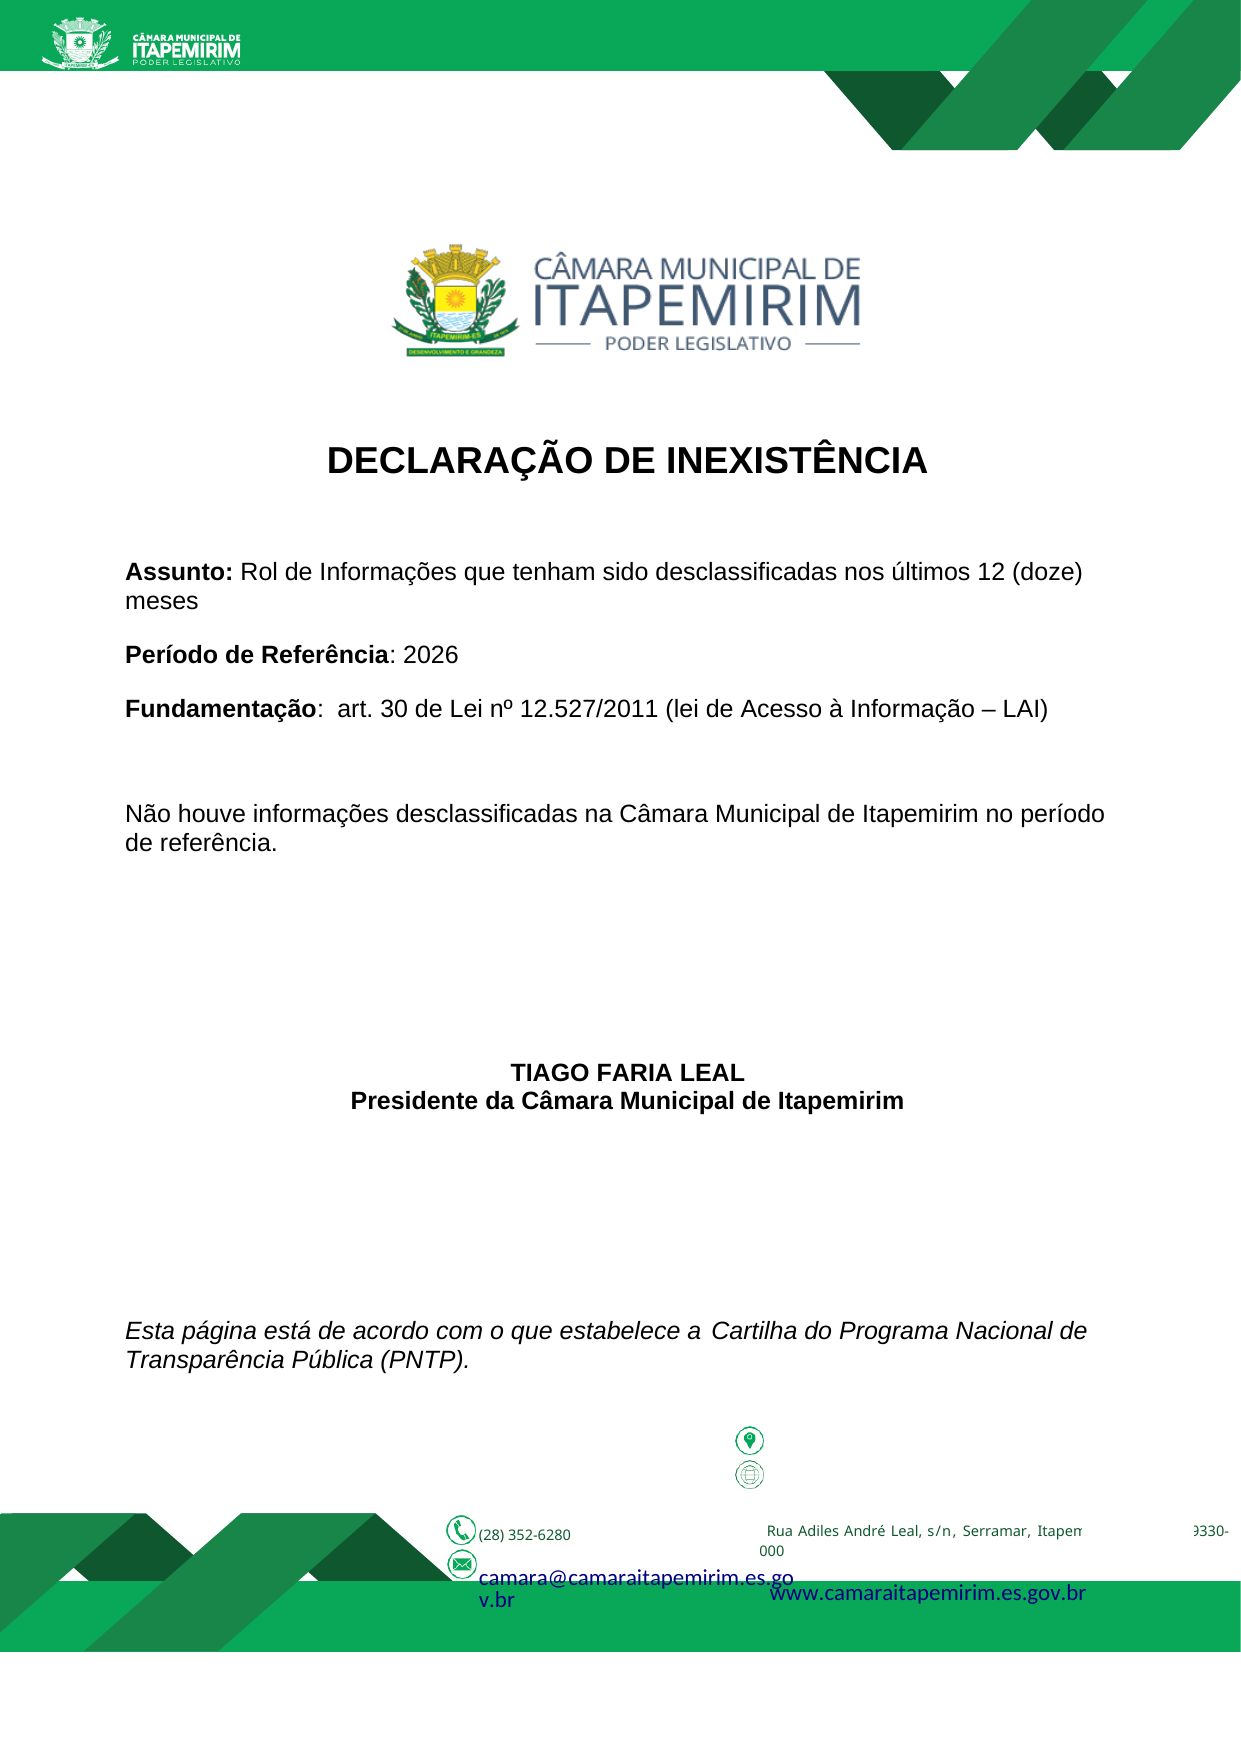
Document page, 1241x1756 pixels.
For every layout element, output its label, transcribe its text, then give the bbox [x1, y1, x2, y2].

text [684, 640, 722, 669]
text TIAGO FARIA LEAL [889, 1057, 910, 1080]
text TIAGO FARIA LEAL [628, 1057, 672, 1086]
text Período de Referência: 2026 [125, 640, 511, 669]
text Não houve informações desclassificadas na Câmara Municipal de Itapemirim no período de referência. [125, 799, 1130, 856]
text TIAGO FARIA LEAL [394, 1059, 415, 1086]
text TIAGO FARIA LEAL [548, 1057, 580, 1086]
text TIAGO FARIA LEAL [297, 1057, 338, 1086]
text TIAGO FARIA LEAL [505, 1057, 541, 1086]
text TIAGO FARIA LEAL [679, 1057, 715, 1086]
text Assunto: Rol de Informações que tenham sido desclassificadas nos últimos 12 (doze) meses [125, 557, 1130, 615]
text DECLARAÇÃO DE INEXISTÊNCIA [125, 438, 1130, 481]
text TIAGO FARIA LEAL [797, 1057, 828, 1086]
text TIAGO FARIA LEAL [700, 1057, 735, 1086]
text Presidente da Câmara Municipal de Itapemirim [125, 1086, 1130, 1115]
text TIAGO FARIA LEAL [368, 1057, 386, 1086]
text TIAGO FARIA LEAL [589, 1057, 627, 1086]
text TIAGO FARIA LEAL [744, 1057, 787, 1086]
text [525, 640, 568, 669]
text TIAGO FARIA LEAL [341, 1059, 365, 1086]
text TIAGO FARIA LEAL [417, 1057, 437, 1086]
text [581, 641, 670, 648]
text TIAGO FARIA LEAL [835, 1057, 860, 1086]
text Fundamentação: art. 30 de Lei nº 12.527/2011 (lei de Acesso à Informação – LAI) [125, 694, 529, 722]
text TIAGO FARIA LEAL [867, 1057, 892, 1086]
text TIAGO FARIA LEAL [935, 1059, 961, 1086]
text TIAGO FARIA LEAL [445, 1057, 478, 1086]
text TIAGO FARIA LEAL [963, 1057, 1130, 1086]
text Fundamentação: art. 30 de Lei nº 12.527/2011 (lei de Acesso à Informação – LAI) [732, 694, 1130, 722]
text [727, 640, 750, 669]
text TIAGO FARIA LEAL [125, 1057, 290, 1086]
text TIAGO FARIA LEAL [907, 1057, 933, 1086]
text Esta página está de acordo com o que estabelece a Cartilha do Programa Nacional de Transparência Pública (PNTP). [125, 1316, 1130, 1374]
text [758, 640, 1130, 669]
